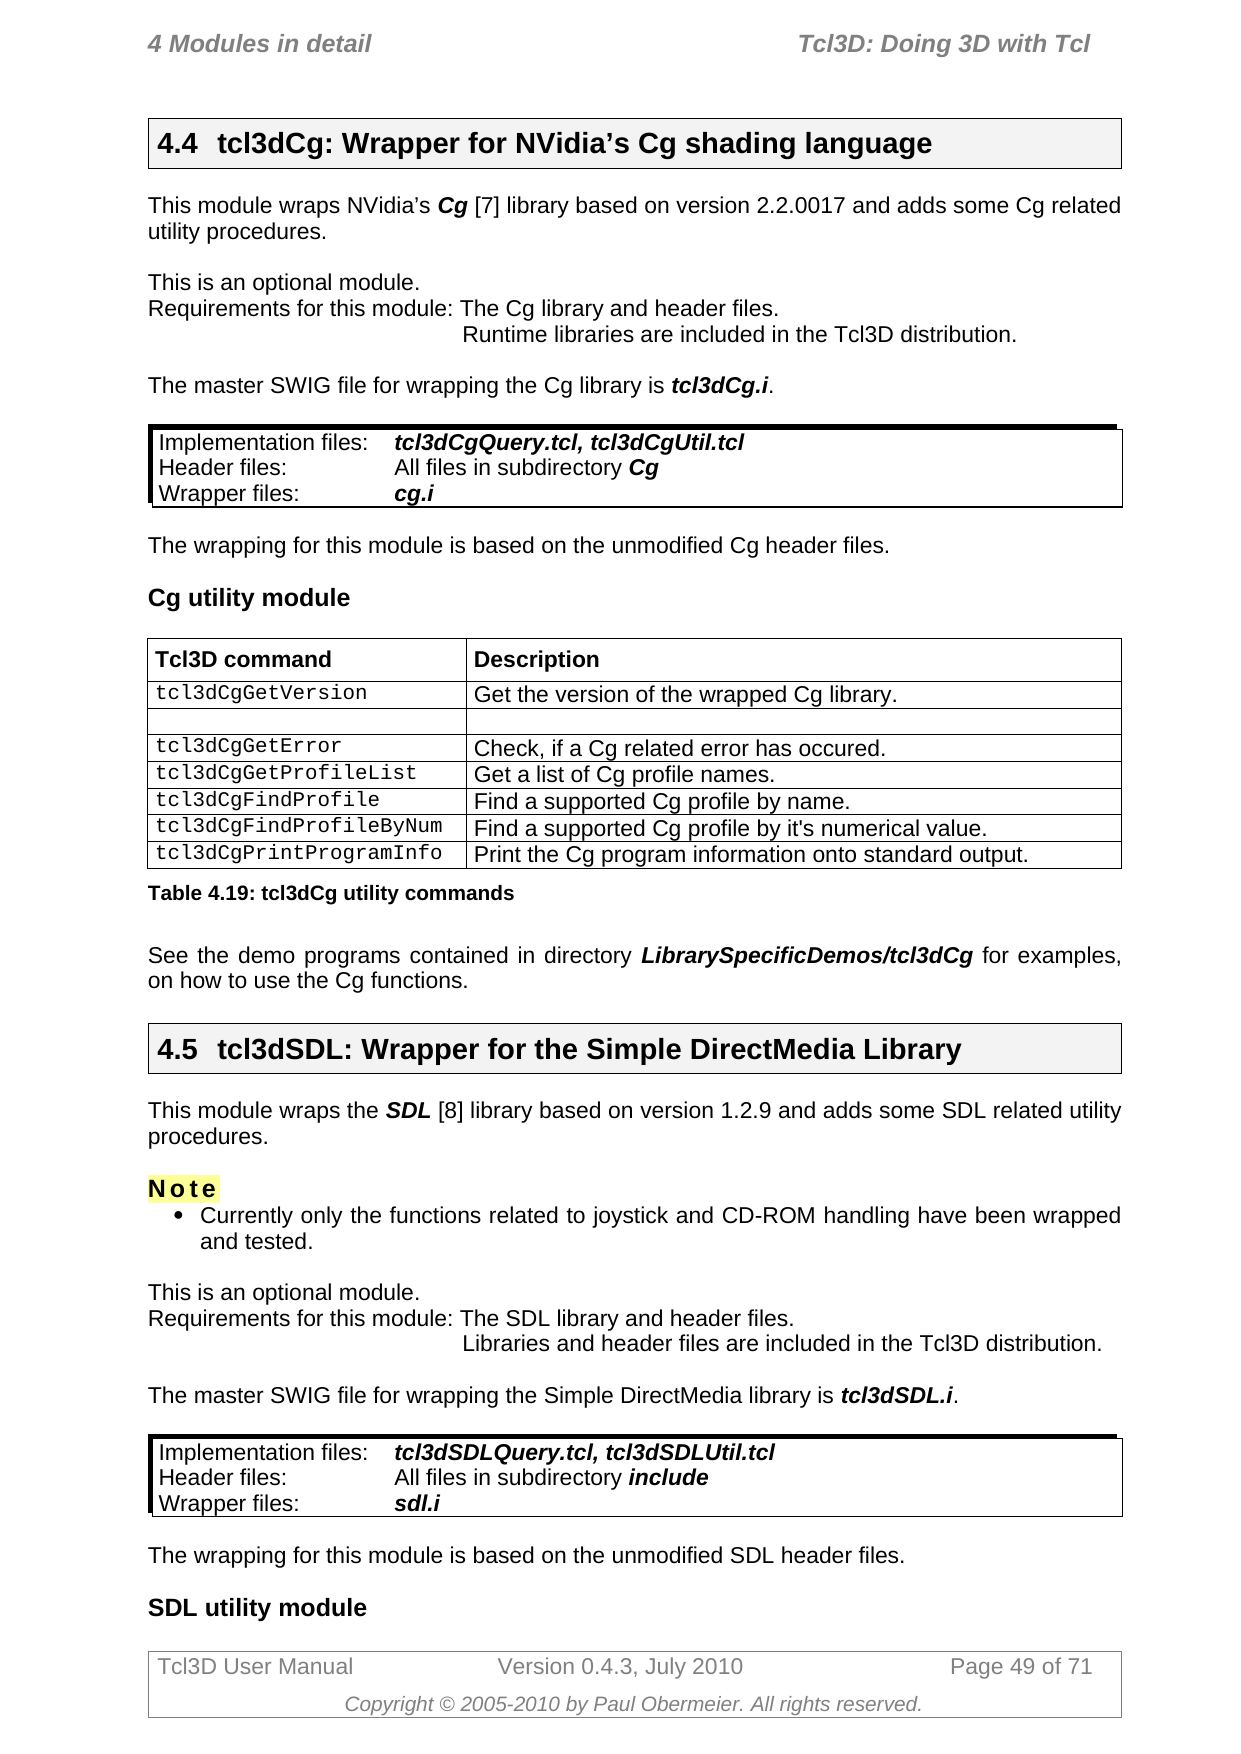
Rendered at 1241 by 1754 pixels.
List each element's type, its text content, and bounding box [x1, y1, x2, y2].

table_cell All files in subdirectory Cg [388, 455, 1122, 481]
table_cell Find a supported Cg profile by it's numerical value. [467, 815, 1121, 841]
text The master SWIG file for wrapping the Simple DirectMedia library is tcl3dSDL.i. [148, 1382, 1122, 1408]
table_cell Header files: [153, 455, 388, 481]
text Note [220, 1175, 1122, 1203]
text Runtime libraries are included in the Tcl3D distribution. [443, 321, 1122, 347]
table_cell Header files: [153, 1465, 388, 1491]
table_header Implementation files: [153, 430, 388, 455]
subtitle tcl3dCg: Wrapper for NVidia’s Cg shading language [149, 119, 1121, 168]
table_cell [148, 709, 466, 734]
text The master SWIG file for wrapping the Cg library is tcl3dCg.i. [148, 372, 1122, 398]
table_cell tcl3dCgGetProfileList [148, 762, 466, 788]
text Requirements for this module: The Cg library and header files. [148, 296, 1122, 321]
table_header Implementation files: [153, 1439, 388, 1465]
table_header tcl3dCgQuery.tcl, tcl3dCgUtil.tcl [388, 430, 1122, 455]
table_cell tcl3dCgGetVersion [148, 682, 466, 708]
text This module wraps NVidia’s Cg [7] library based on version 2.2.0017 and adds some Cg related utility procedures. [148, 193, 1122, 244]
table_header Tcl3D command [148, 639, 466, 681]
text See the demo programs contained in directory LibrarySpecificDemos/tcl3dCg for examples, on how to use the Cg functions. [148, 942, 1122, 994]
table_header tcl3dSDLQuery.tcl, tcl3dSDLUtil.tcl [388, 1439, 1122, 1465]
text Table 4.19: tcl3dCg utility commands [148, 881, 1122, 904]
table_cell All files in subdirectory include [388, 1465, 1122, 1491]
table_cell tcl3dCgFindProfile [148, 789, 466, 814]
text The wrapping for this module is based on the unmodified SDL header files. [148, 1543, 1122, 1568]
text The wrapping for this module is based on the unmodified Cg header files. [148, 533, 1122, 559]
text Requirements for this module: The SDL library and header files. [148, 1306, 1122, 1331]
table_cell cg.i [388, 481, 1122, 506]
table_cell Wrapper files: [153, 1491, 388, 1516]
table_cell tcl3dCgFindProfileByNum [148, 815, 466, 841]
table_cell sdl.i [388, 1491, 1122, 1516]
table_cell Get the version of the wrapped Cg library. [467, 682, 1121, 708]
table_cell Get a list of Cg profile names. [467, 762, 1121, 788]
text Libraries and header files are included in the Tcl3D distribution. [148, 1331, 1122, 1357]
table_header Description [467, 639, 1121, 681]
table_cell tcl3dCgGetError [148, 735, 466, 761]
table_cell [467, 709, 1121, 734]
table_cell tcl3dCgPrintProgramInfo [148, 842, 466, 868]
text Cg utility module [148, 584, 1122, 612]
table_cell Find a supported Cg profile by name. [467, 789, 1121, 814]
list Currently only the functions related to joystick and CD-ROM handling have been wrapped and tested. [174, 1203, 1122, 1254]
table_cell Wrapper files: [153, 481, 388, 506]
text SDL utility module [148, 1594, 1122, 1622]
text This module wraps the SDL [8] library based on version 1.2.9 and adds some SDL related utility procedures. [148, 1098, 1122, 1149]
table_cell Check, if a Cg related error has occured. [467, 735, 1121, 761]
table_cell Print the Cg program information onto standard output. [467, 842, 1121, 868]
subtitle tcl3dSDL: Wrapper for the Simple DirectMedia Library [149, 1024, 1121, 1073]
text This is an optional module. [148, 1280, 1122, 1306]
text This is an optional module. [148, 270, 1122, 296]
